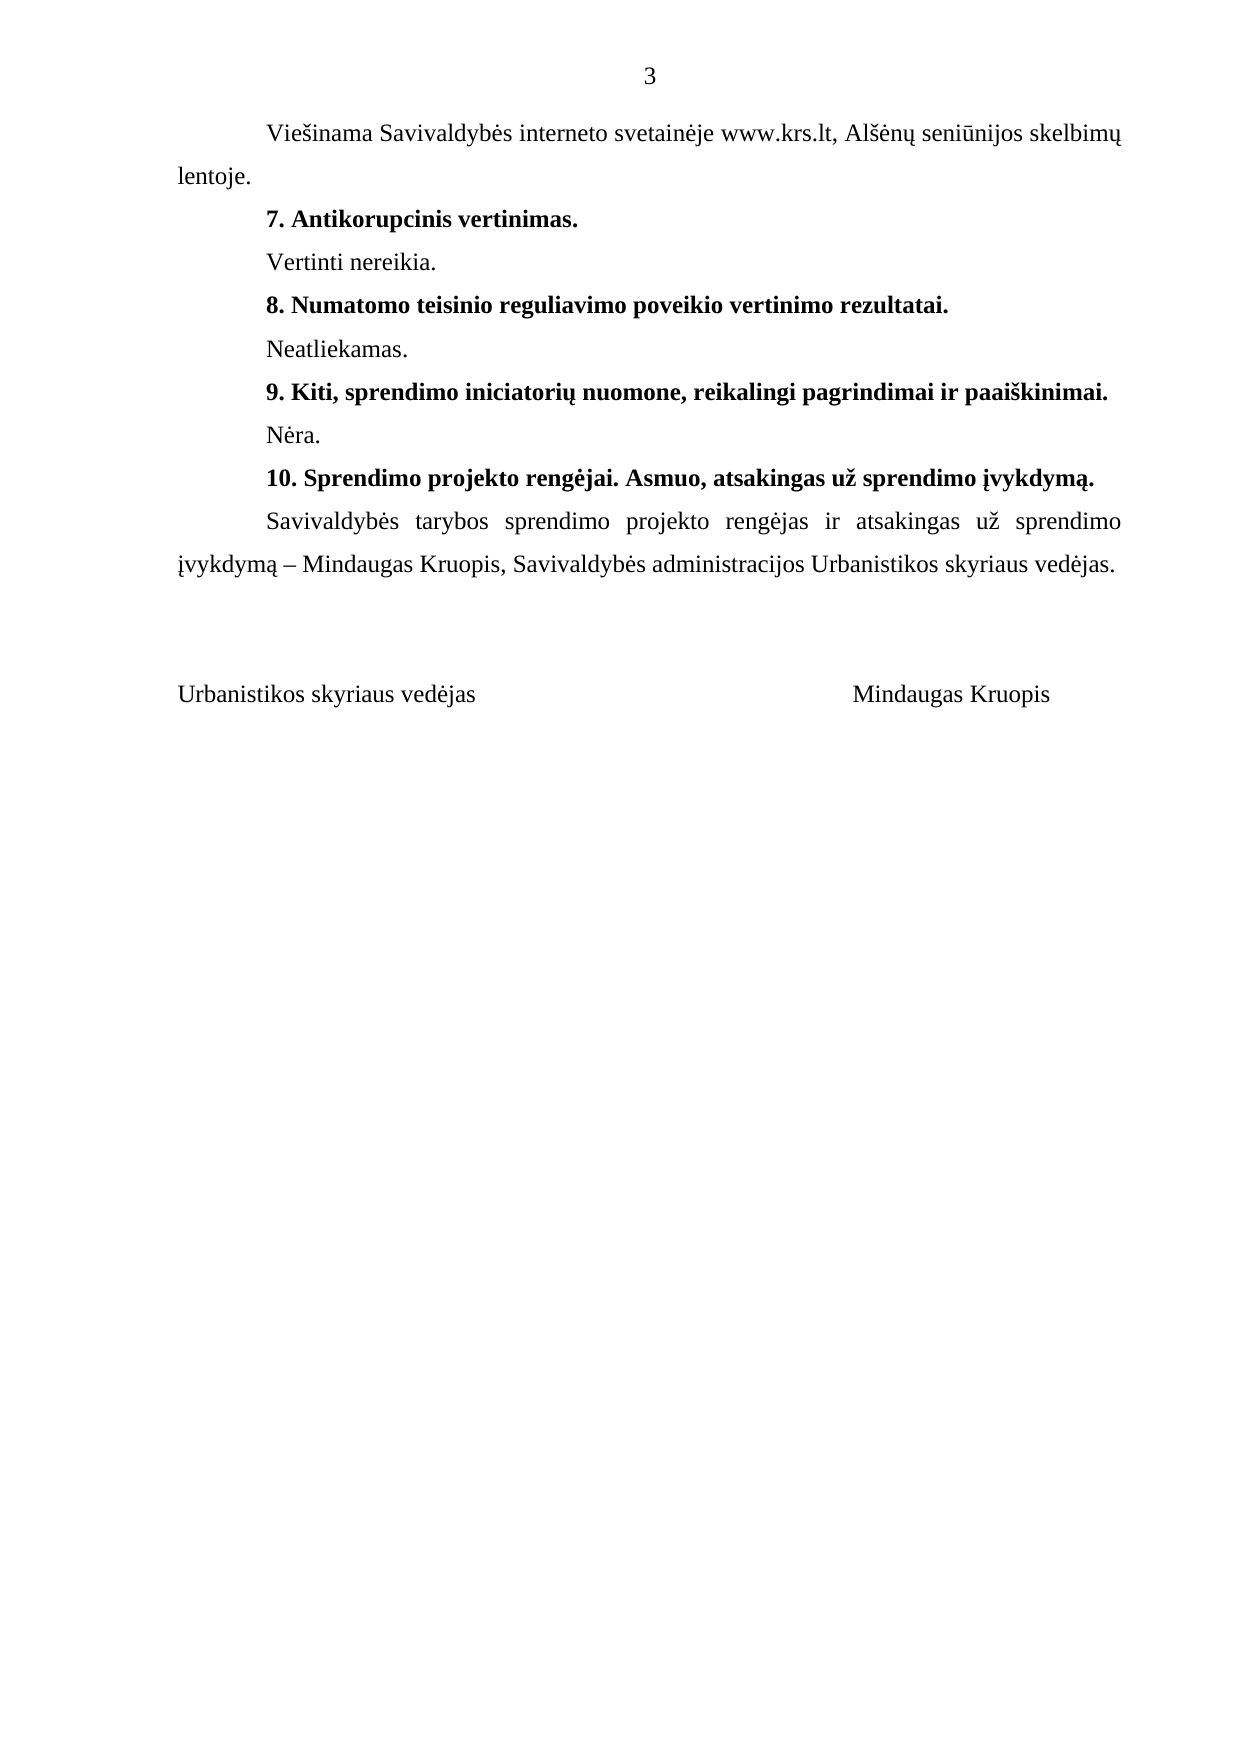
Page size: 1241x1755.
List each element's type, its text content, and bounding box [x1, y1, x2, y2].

text 8. Numatomo teisinio reguliavimo poveikio vertinimo rezultatai. [177, 291, 1122, 319]
text Urbanistikos skyriaus vedėjas Mindaugas Kruopis [177, 679, 1122, 707]
text Vertinti nereikia. [177, 247, 1122, 276]
text Savivaldybės tarybos sprendimo projekto rengėjas ir atsakingas už sprendimo įvykdymą – Mindaugas Kruopis, Savivaldybės administracijos Urbanistikos skyriaus vedėjas. [177, 506, 1122, 578]
text 7. Antikorupcinis vertinimas. [177, 204, 1122, 233]
text 10. Sprendimo projekto rengėjai. Asmuo, atsakingas už sprendimo įvykdymą. [177, 463, 1122, 492]
text Viešinama Savivaldybės interneto svetainėje www.krs.lt, Alšėnų seniūnijos skelbimų lentoje. [177, 118, 1122, 190]
text Neatliekamas. [177, 334, 1122, 362]
text Nėra. [177, 420, 1122, 449]
text 9. Kiti, sprendimo iniciatorių nuomone, reikalingi pagrindimai ir paaiškinimai. [177, 377, 1122, 406]
